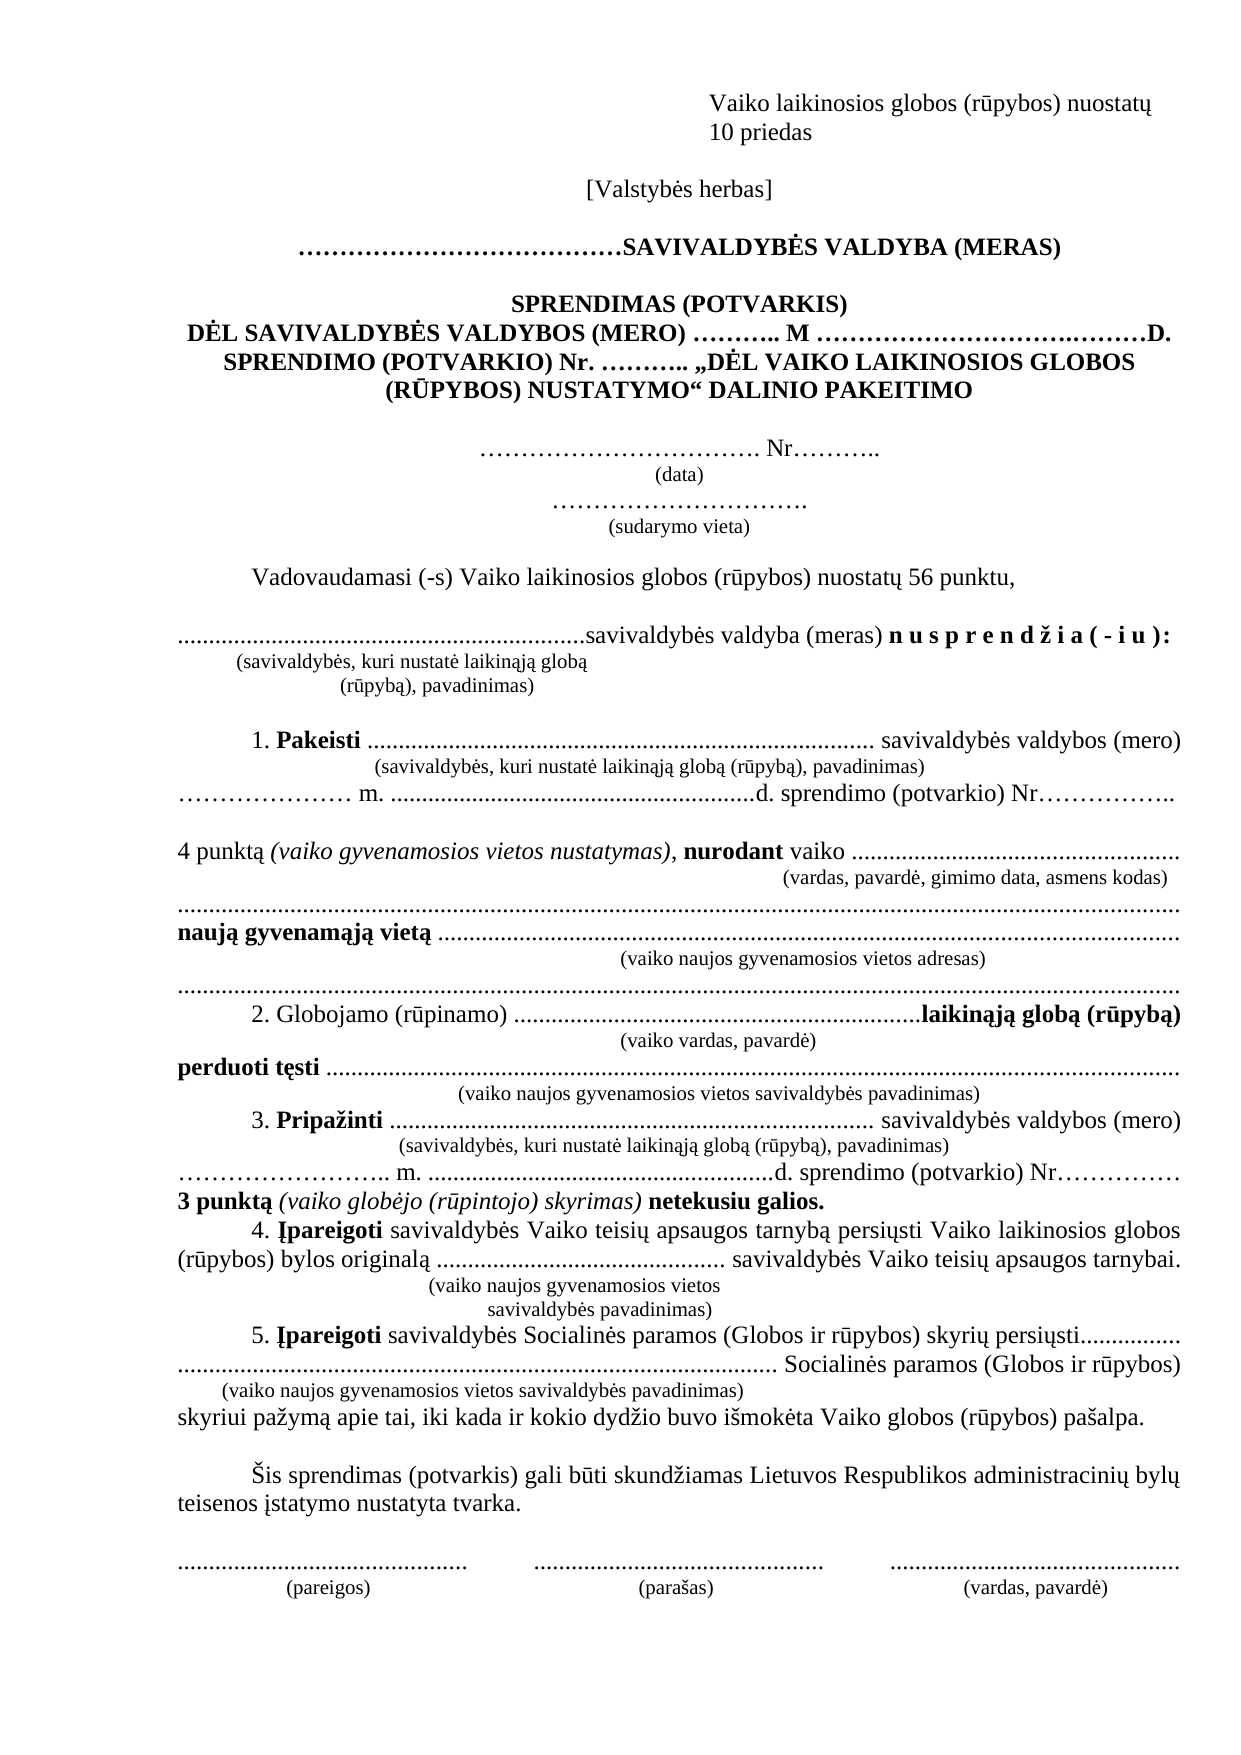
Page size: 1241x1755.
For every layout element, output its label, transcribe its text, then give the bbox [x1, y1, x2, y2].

text …………………………………SAVIVALDYBĖS VALDYBA (MERAS) [177, 232, 1181, 260]
text savivaldybės pavadinimas) [177, 1297, 1181, 1321]
text (savivaldybės, kuri nustatė laikinąją globą (rūpybą), pavadinimas) [177, 754, 1181, 778]
text Šis sprendimas (potvarkis) gali būti skundžiamas Lietuvos Respublikos administracinių bylų teisenos įstatymo nustatyta tvarka. [177, 1460, 1181, 1517]
text 2. Globojamo (rūpinamo) laikinąją globą (rūpybą) [177, 999, 1181, 1028]
text (vaiko naujos gyvenamosios vietos [177, 1272, 1181, 1297]
text savivaldybės valdyba (meras) nusprendžia(-iu): [177, 620, 1181, 649]
text …………………….. m. d. sprendimo (potvarkio) Nr…………… [177, 1157, 1181, 1186]
text SPRENDIMO (POTVARKIO) Nr. ……….. „DĖL VAIKO LAIKINOSIOS GLOBOS (RŪPYBOS) NUSTATYMO“ DALINIO PAKEITIMO [177, 347, 1181, 404]
text ……………………………. Nr……….. [177, 433, 1181, 462]
text (pareigos) (parašas) (vardas, pavardė) [177, 1575, 1181, 1599]
text Socialinės paramos (Globos ir rūpybos) [177, 1349, 1181, 1378]
text perduoti tęsti [177, 1052, 1181, 1081]
text (vaiko naujos gyvenamosios vietos savivaldybės pavadinimas) [177, 1081, 1181, 1105]
text (data) [177, 462, 1181, 486]
text [Valstybės herbas] [177, 174, 1181, 203]
text (vaiko vardas, pavardė) [177, 1028, 1181, 1052]
text (sudarymo vieta) [177, 514, 1181, 538]
text SPRENDIMAS (POTVARKIS) [177, 289, 1181, 318]
text Vadovaudamasi (-s) Vaiko laikinosios globos (rūpybos) nuostatų 56 punktu, [177, 562, 1181, 591]
text (rūpybą), pavadinimas) [177, 673, 1181, 697]
text 4. Įpareigoti savivaldybės Vaiko teisių apsaugos tarnybą persiųsti Vaiko laikinosios globos (rūpybos) bylos originalą savivaldybės Vaiko teisių apsaugos tarnybai. [177, 1215, 1181, 1272]
text …………………………. [177, 486, 1181, 514]
text ………………… m. d. sprendimo (potvarkio) Nr…………….. [177, 778, 1181, 807]
text (vaiko naujos gyvenamosios vietos adresas) [177, 946, 1181, 970]
text naują gyvenamąją vietą [177, 917, 1181, 946]
text 4 punktą (vaiko gyvenamosios vietos nustatymas), nurodant vaiko [177, 836, 1181, 865]
text (savivaldybės, kuri nustatė laikinąją globą (rūpybą), pavadinimas) [177, 1133, 1181, 1157]
text 1. Pakeisti savivaldybės valdybos (mero) [177, 726, 1181, 754]
text Vaiko laikinosios globos (rūpybos) nuostatų [177, 88, 1181, 117]
text (vardas, pavardė, gimimo data, asmens kodas) [177, 865, 1181, 889]
text 5. Įpareigoti savivaldybės Socialinės paramos (Globos ir rūpybos) skyrių persiųsti [177, 1321, 1181, 1349]
text DĖL SAVIVALDYBĖS VALDYBOS (MERO) ……….. M ………………………….………D. [177, 318, 1181, 347]
text 10 priedas [177, 117, 1181, 145]
text skyriui pažymą apie tai, iki kada ir kokio dydžio buvo išmokėta Vaiko globos (rūpybos) pašalpa. [177, 1402, 1181, 1431]
text 3. Pripažinti savivaldybės valdybos (mero) [177, 1105, 1181, 1133]
text 3 punktą (vaiko globėjo (rūpintojo) skyrimas) netekusiu galios. [177, 1186, 1181, 1215]
text (vaiko naujos gyvenamosios vietos savivaldybės pavadinimas) [177, 1378, 1181, 1402]
text (savivaldybės, kuri nustatė laikinąją globą [177, 649, 1181, 673]
